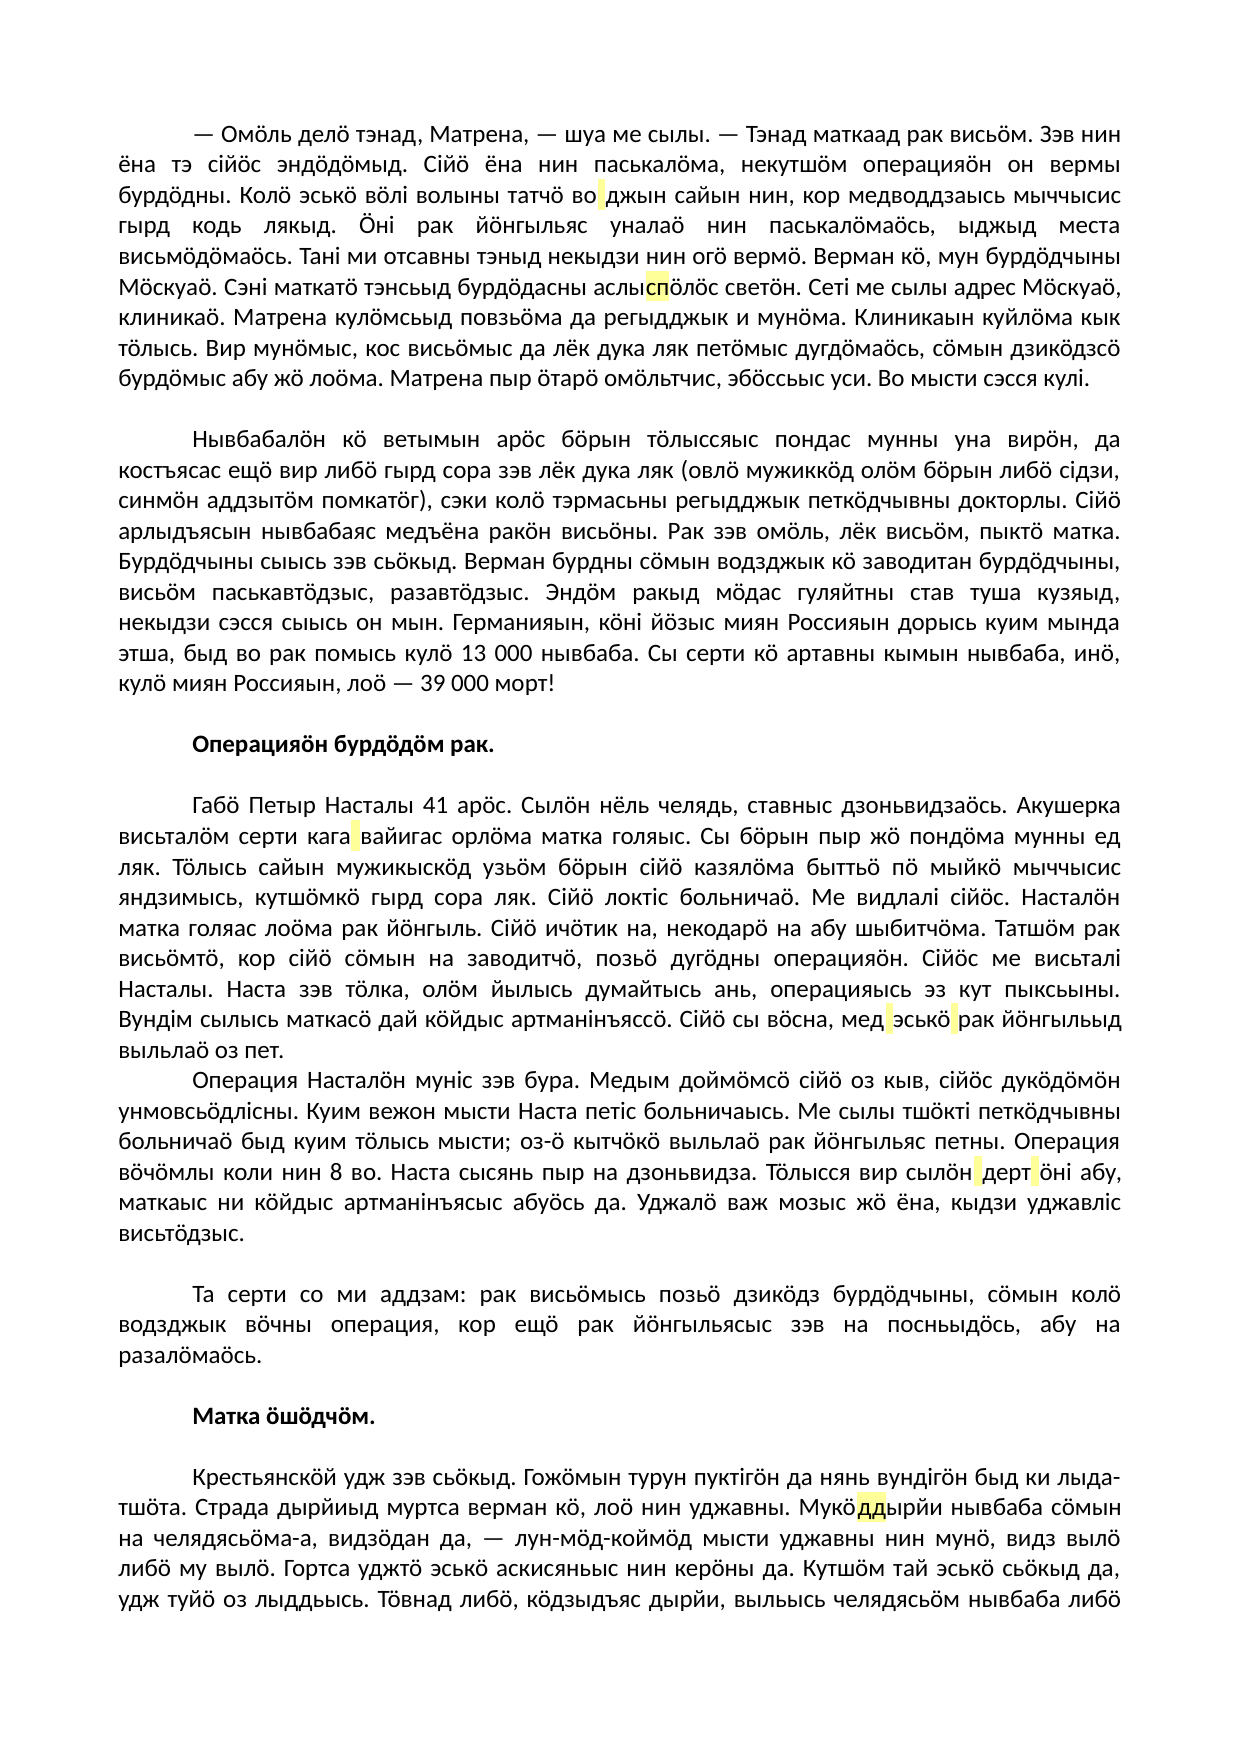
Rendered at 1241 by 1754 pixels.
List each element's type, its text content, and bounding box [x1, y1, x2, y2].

text Габӧ Петыр Насталы 41 арӧс. Сылӧн нёль челядь, ставныс дзоньвидзаӧсь. Акушерка висьталӧм серти кага вайигас орлӧма матка голяыс. Сы бӧрын пыр жӧ пондӧма мунны ед ляк. Тӧлысь сайын мужикыскӧд узьӧм бӧрын сійӧ казялӧма быттьӧ пӧ мыйкӧ мыччысис яндзимысь, кутшӧмкӧ гырд сора ляк. Сійӧ локтіс больничаӧ. Ме видлалі сійӧс. Насталӧн матка голяас лоӧма рак йӧнгыль. Сійӧ ичӧтик на, некодарӧ на абу шыбитчӧма. Татшӧм рак висьӧмтӧ, кор сійӧ сӧмын на заводитчӧ, позьӧ дугӧдны операцияӧн. Сійӧс ме висьталі Насталы. Наста зэв тӧлка, олӧм йылысь думайтысь ань, операцияысь эз кут пыксьыны. Вундім сылысь маткасӧ дай кӧйдыс артманінъяссӧ. Сійӧ сы вӧсна, мед эськӧ рак йӧнгыльыд выльлаӧ оз пет. [118, 789, 1122, 1064]
text Матка ӧшӧдчӧм. [118, 1400, 1122, 1431]
text Операция Насталӧн муніс зэв бура. Медым доймӧмсӧ сійӧ оз кыв, сійӧс дукӧдӧмӧн унмовсьӧдлісны. Куим вежон мысти Наста петіс больничаысь. Ме сылы тшӧкті петкӧдчывны больничаӧ быд куим тӧлысь мысти; оз-ӧ кытчӧкӧ выльлаӧ рак йӧнгыльяс петны. Операция вӧчӧмлы коли нин 8 во. Наста сысянь пыр на дзоньвидза. Тӧлысся вир сылӧн дерт ӧні абу, маткаыс ни кӧйдыс артманінъясыс абуӧсь да. Уджалӧ важ мозыс жӧ ёна, кыдзи уджавліс висьтӧдзыс. [118, 1064, 1122, 1247]
text — Омӧль делӧ тэнад, Матрена, — шуа ме сылы. — Тэнад маткаад рак висьӧм. Зэв нин ёна тэ сійӧс эндӧдӧмыд. Сійӧ ёна нин паськалӧма, некутшӧм операцияӧн он вермы бурдӧдны. Колӧ эськӧ вӧлі волыны татчӧ во джын сайын нин, кор медводдзаысь мыччысис гырд кодь лякыд. Ӧні рак йӧнгыльяс уналаӧ нин паськалӧмаӧсь, ыджыд места висьмӧдӧмаӧсь. Тані ми отсавны тэныд некыдзи нин огӧ вермӧ. Верман кӧ, мун бурдӧдчыны Мӧскуаӧ. Сэні маткатӧ тэнсьыд бурдӧдасны аслыспӧлӧс светӧн. Сеті ме сылы адрес Мӧскуаӧ, клиникаӧ. Матрена кулӧмсьыд повзьӧма да регыдджык и мунӧма. Клиникаын куйлӧма кык тӧлысь. Вир мунӧмыс, кос висьӧмыс да лёк дука ляк петӧмыс дугдӧмаӧсь, сӧмын дзикӧдзсӧ бурдӧмыс абу жӧ лоӧма. Матрена пыр ӧтарӧ омӧльтчис, эбӧссьыс уси. Во мысти сэсся кулі. [118, 118, 1122, 393]
text Операцияӧн бурдӧдӧм рак. [118, 728, 1122, 759]
text Та серти со ми аддзам: рак висьӧмысь позьӧ дзикӧдз бурдӧдчыны, сӧмын колӧ водзджык вӧчны операция, кор ещӧ рак йӧнгыльясыс зэв на посньыдӧсь, абу на разалӧмаӧсь. [118, 1278, 1122, 1369]
text Нывбабалӧн кӧ ветымын арӧс бӧрын тӧлыссяыс пондас мунны уна вирӧн, да костъясас ещӧ вир либӧ гырд сора зэв лёк дука ляк (овлӧ мужиккӧд олӧм бӧрын либӧ сідзи, синмӧн аддзытӧм помкатӧг), сэки колӧ тэрмасьны регыдджык петкӧдчывны докторлы. Сійӧ арлыдъясын нывбабаяс медъёна ракӧн висьӧны. Рак зэв омӧль, лёк висьӧм, пыктӧ матка. Бурдӧдчыны сыысь зэв сьӧкыд. Верман бурдны сӧмын водзджык кӧ заводитан бурдӧдчыны, висьӧм паськавтӧдзыс, разавтӧдзыс. Эндӧм ракыд мӧдас гуляйтны став туша кузяыд, некыдзи сэсся сыысь он мын. Германияын, кӧні йӧзыс миян Россияын дорысь куим мында этша, быд во рак помысь кулӧ 13 000 нывбаба. Сы серти кӧ артавны кымын нывбаба, инӧ, кулӧ миян Россияын, лоӧ — 39 000 морт! [118, 423, 1122, 698]
text Крестьянскӧй удж зэв сьӧкыд. Гожӧмын турун пуктігӧн да нянь вундігӧн быд ки лыда-тшӧта. Страда дырйиыд муртса верман кӧ, лоӧ нин уджавны. Мукӧддырйи нывбаба сӧмын на челядясьӧма-а, видзӧдан да, — лун-мӧд-коймӧд мысти уджавны нин мунӧ, видз вылӧ либӧ му вылӧ. Гортса уджтӧ эськӧ аскисяньыс нин керӧны да. Кутшӧм тай эськӧ сьӧкыд да, удж туйӧ оз лыддьысь. Тӧвнад либӧ, кӧдзыдъяс дырйи, выльысь челядясьӧм нывбаба либӧ [118, 1461, 1122, 1614]
